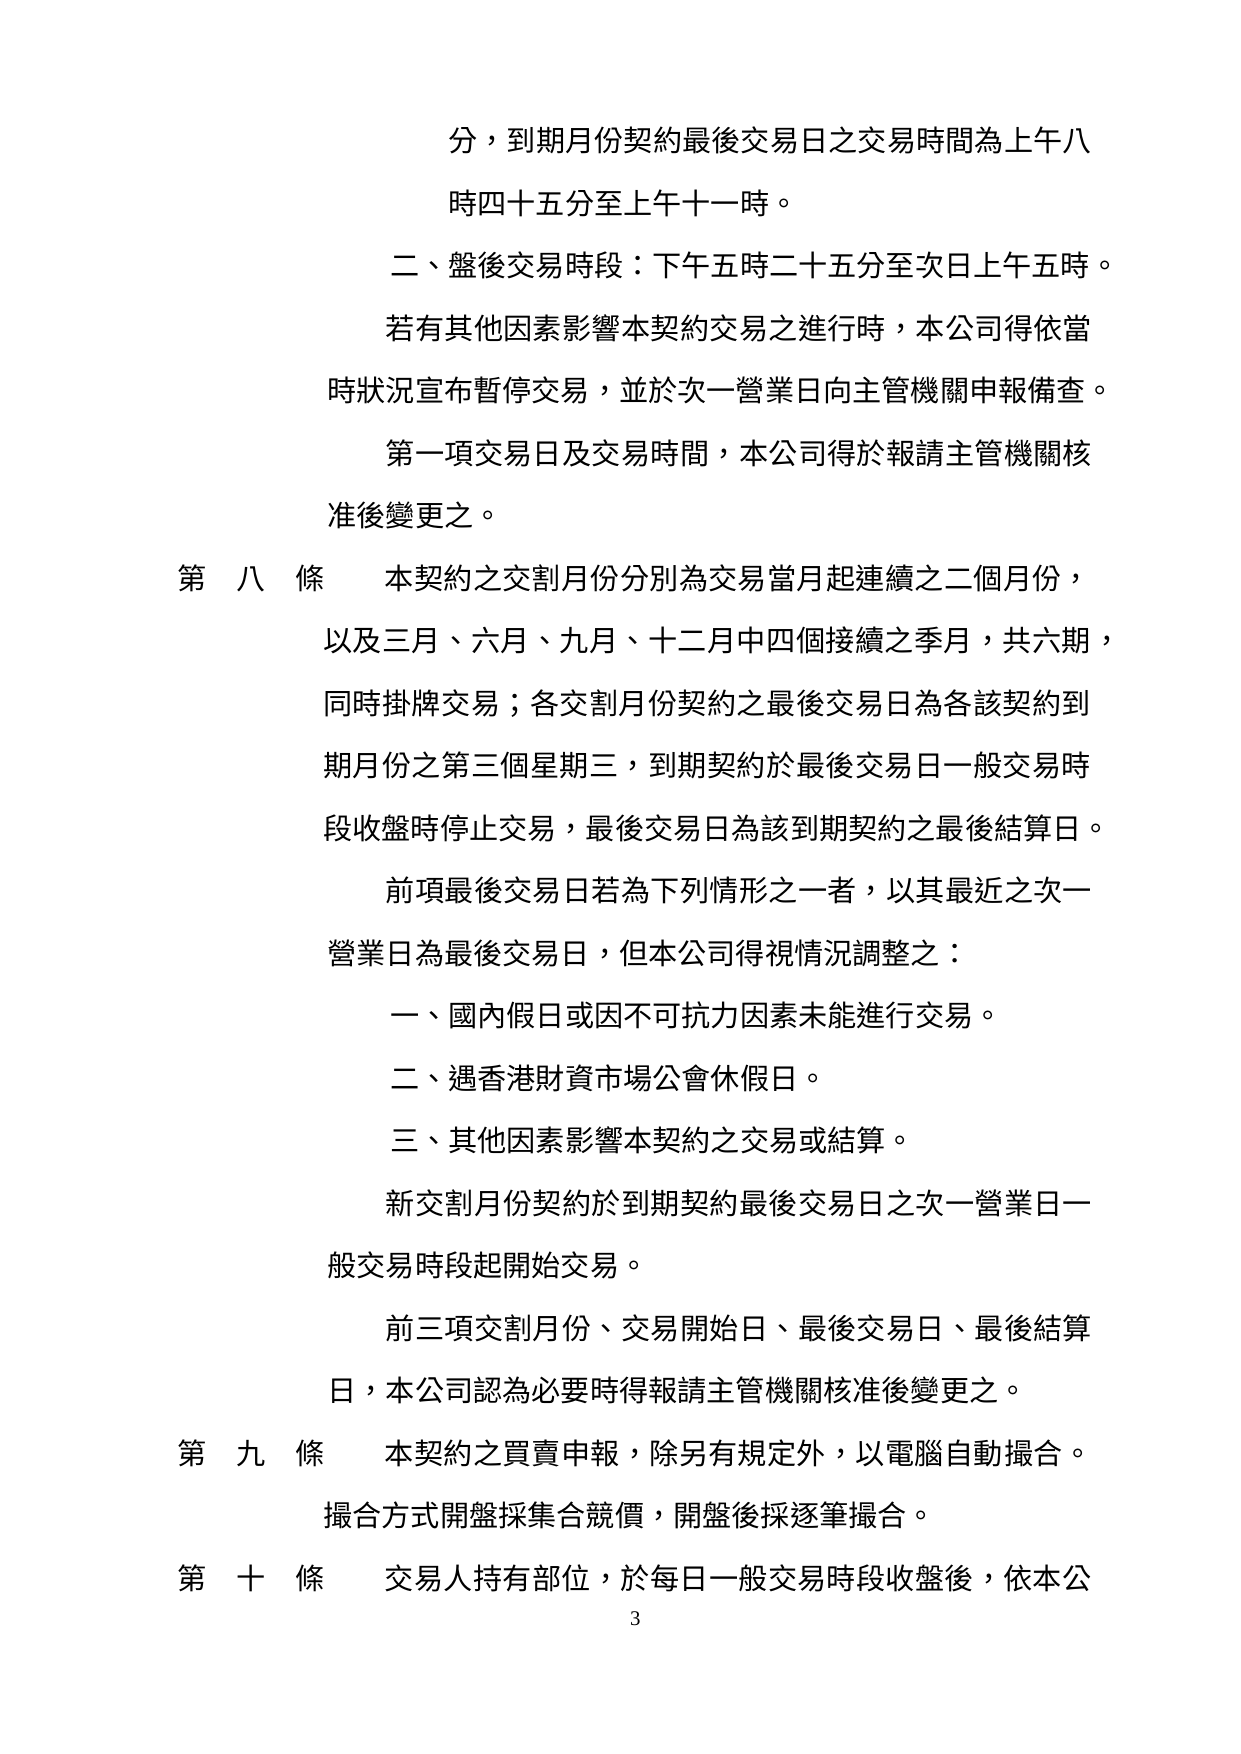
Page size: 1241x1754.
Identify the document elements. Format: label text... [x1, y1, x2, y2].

text 前項最後交易日若為下列情形之一者，以其最近之次一營業日為最後交易日，但本公司得視情況調整之： [327, 847, 1093, 972]
text 新交割月份契約於到期契約最後交易日之次一營業日一般交易時段起開始交易。 [327, 1160, 1093, 1285]
text 分，到期月份契約最後交易日之交易時間為上午八時四十五分至上午十一時。 [390, 97, 1093, 222]
text 第 九 條 本契約之買賣申報，除另有規定外，以電腦自動撮合。撮合方式開盤採集合競價，開盤後採逐筆撮合。 [177, 1410, 1093, 1535]
text 三、其他因素影響本契約之交易或結算。 [390, 1097, 1093, 1160]
text 第 八 條 本契約之交割月份分別為交易當月起連續之二個月份，以及三月、六月、九月、十二月中四個接續之季月，共六期，同時掛牌交易；各交割月份契約之最後交易日為各該契約到期月份之第三個星期三，到期契約於最後交易日一般交易時段收盤時停止交易，最後交易日為該到期契約之最後結算日。 [177, 535, 1093, 847]
text 前三項交割月份、交易開始日、最後交易日、最後結算日，本公司認為必要時得報請主管機關核准後變更之。 [327, 1285, 1093, 1410]
text 二、遇香港財資市場公會休假日。 [390, 1035, 1093, 1097]
text 一、國內假日或因不可抗力因素未能進行交易。 [390, 972, 1093, 1035]
text 第 十 條 交易人持有部位，於每日一般交易時段收盤後，依本公 [177, 1535, 1093, 1597]
text 二、盤後交易時段：下午五時二十五分至次日上午五時。 [390, 222, 1093, 285]
text 若有其他因素影響本契約交易之進行時，本公司得依當時狀況宣布暫停交易，並於次一營業日向主管機關申報備查。 [327, 285, 1093, 410]
text 第一項交易日及交易時間，本公司得於報請主管機關核准後變更之。 [327, 410, 1093, 535]
